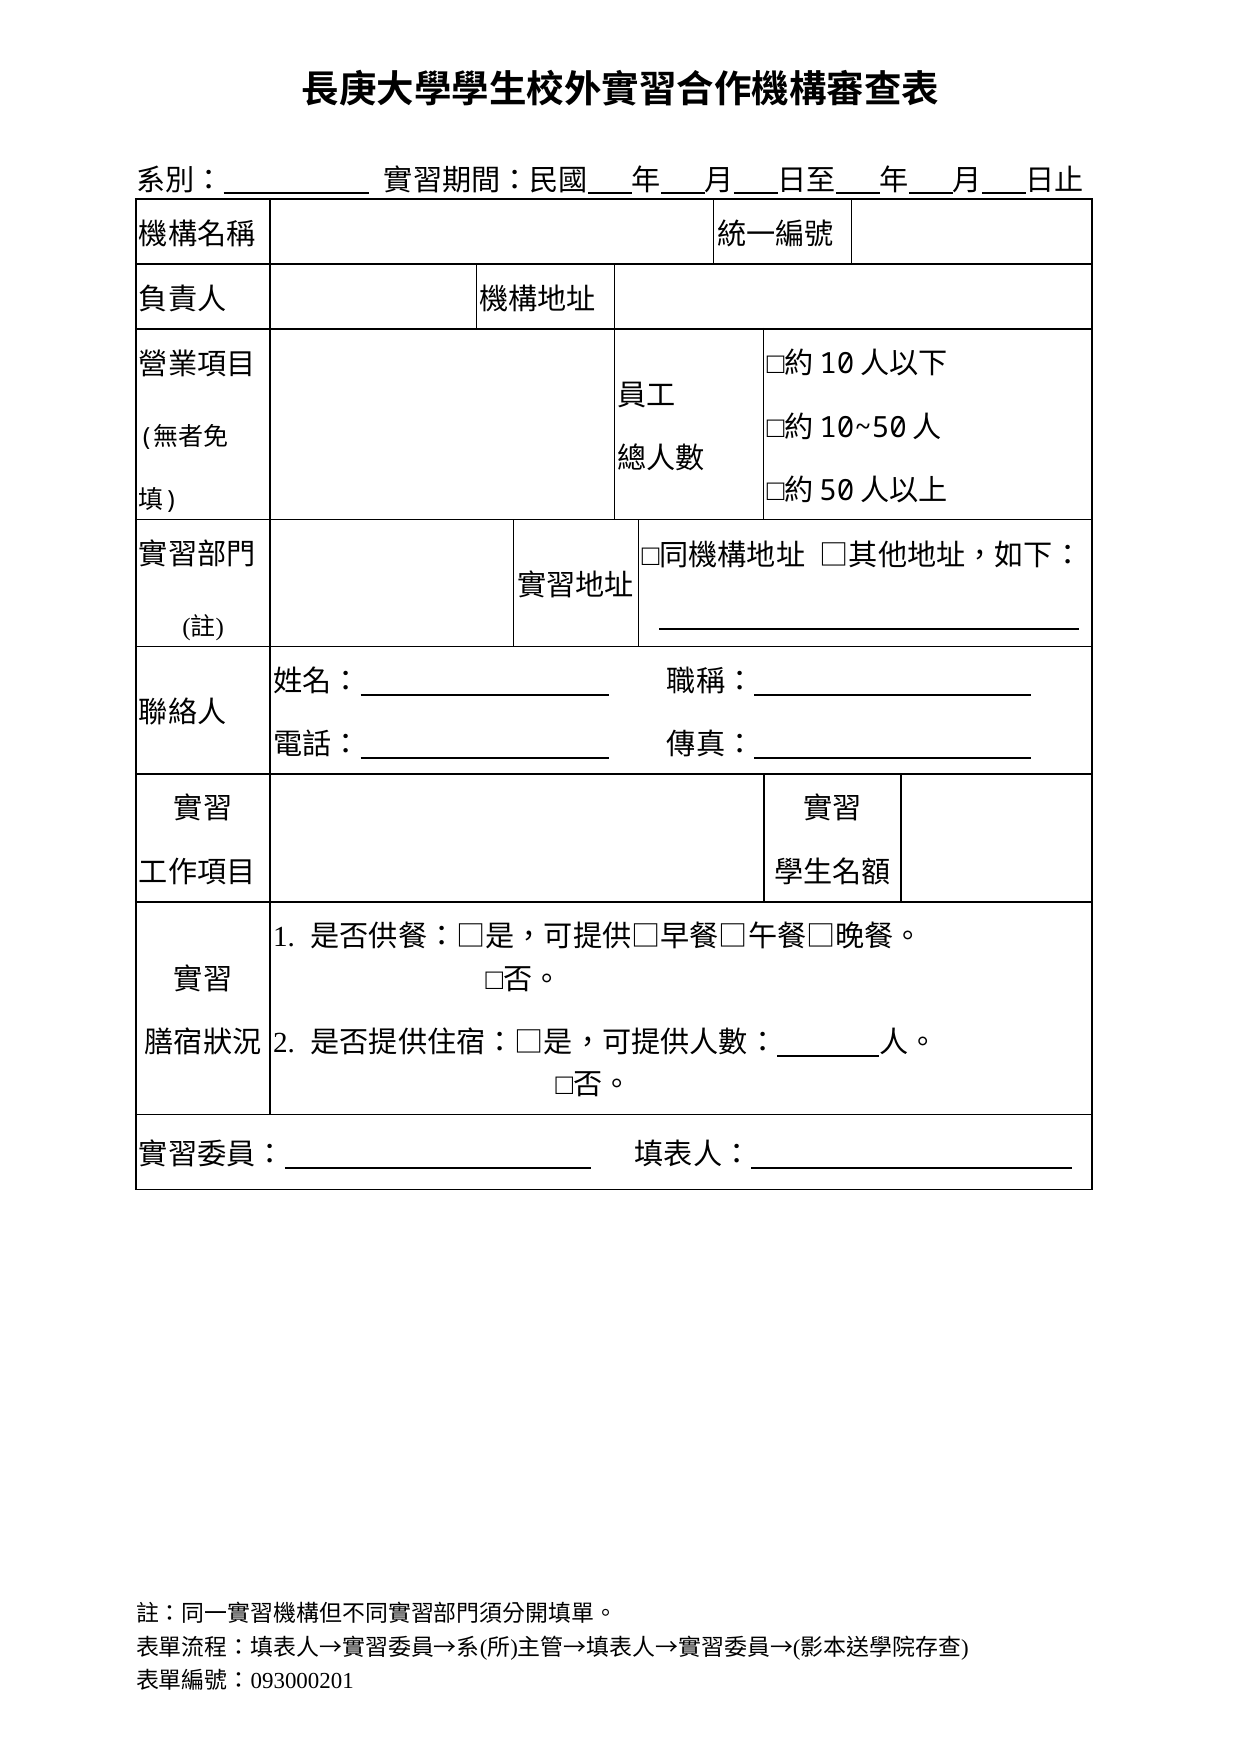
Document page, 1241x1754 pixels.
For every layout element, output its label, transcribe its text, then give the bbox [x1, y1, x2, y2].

table_cell 實習委員： 填表人： [137, 1115, 1091, 1189]
table_cell [271, 520, 513, 646]
table_cell □約10人以下 □約10~50人 □約50人以上 [764, 330, 1091, 519]
table_cell [271, 265, 476, 328]
table_cell 實習 膳宿狀況 [137, 903, 269, 1113]
table_cell 姓名： 職稱： 電話： 傳真： [271, 647, 1091, 773]
table_cell □同機構地址 □其他地址，如下： [639, 520, 1091, 646]
table_cell 實習部門 (註) [137, 520, 269, 646]
table_cell 營業項目 (無者免填) [137, 330, 269, 519]
table_cell 實習 學生名額 [765, 775, 900, 901]
table_cell [271, 775, 763, 901]
table_cell 員工 總人數 [615, 330, 763, 519]
table_header [852, 200, 1091, 263]
table_header 機構名稱 [137, 200, 269, 263]
table_cell [902, 775, 1091, 901]
table_cell 機構地址 [477, 265, 614, 328]
table_header 統一編號 [714, 200, 851, 263]
table_cell 實習 工作項目 [137, 775, 269, 901]
table_header [271, 200, 713, 263]
table_cell [271, 330, 614, 519]
table_cell 負責人 [137, 265, 269, 328]
table_cell 聯絡人 [137, 647, 269, 773]
table_cell 是否供餐：□是，可提供□早餐□午餐□晚餐。 □否。 是否提供住宿：□是，可提供人數： 人。 □否。 [271, 903, 1091, 1113]
text 系別： 實習期間：民國 年 月 日至 年 月 日止 [136, 136, 1104, 198]
table_cell 實習地址 [514, 520, 638, 646]
table_cell [615, 265, 1091, 328]
